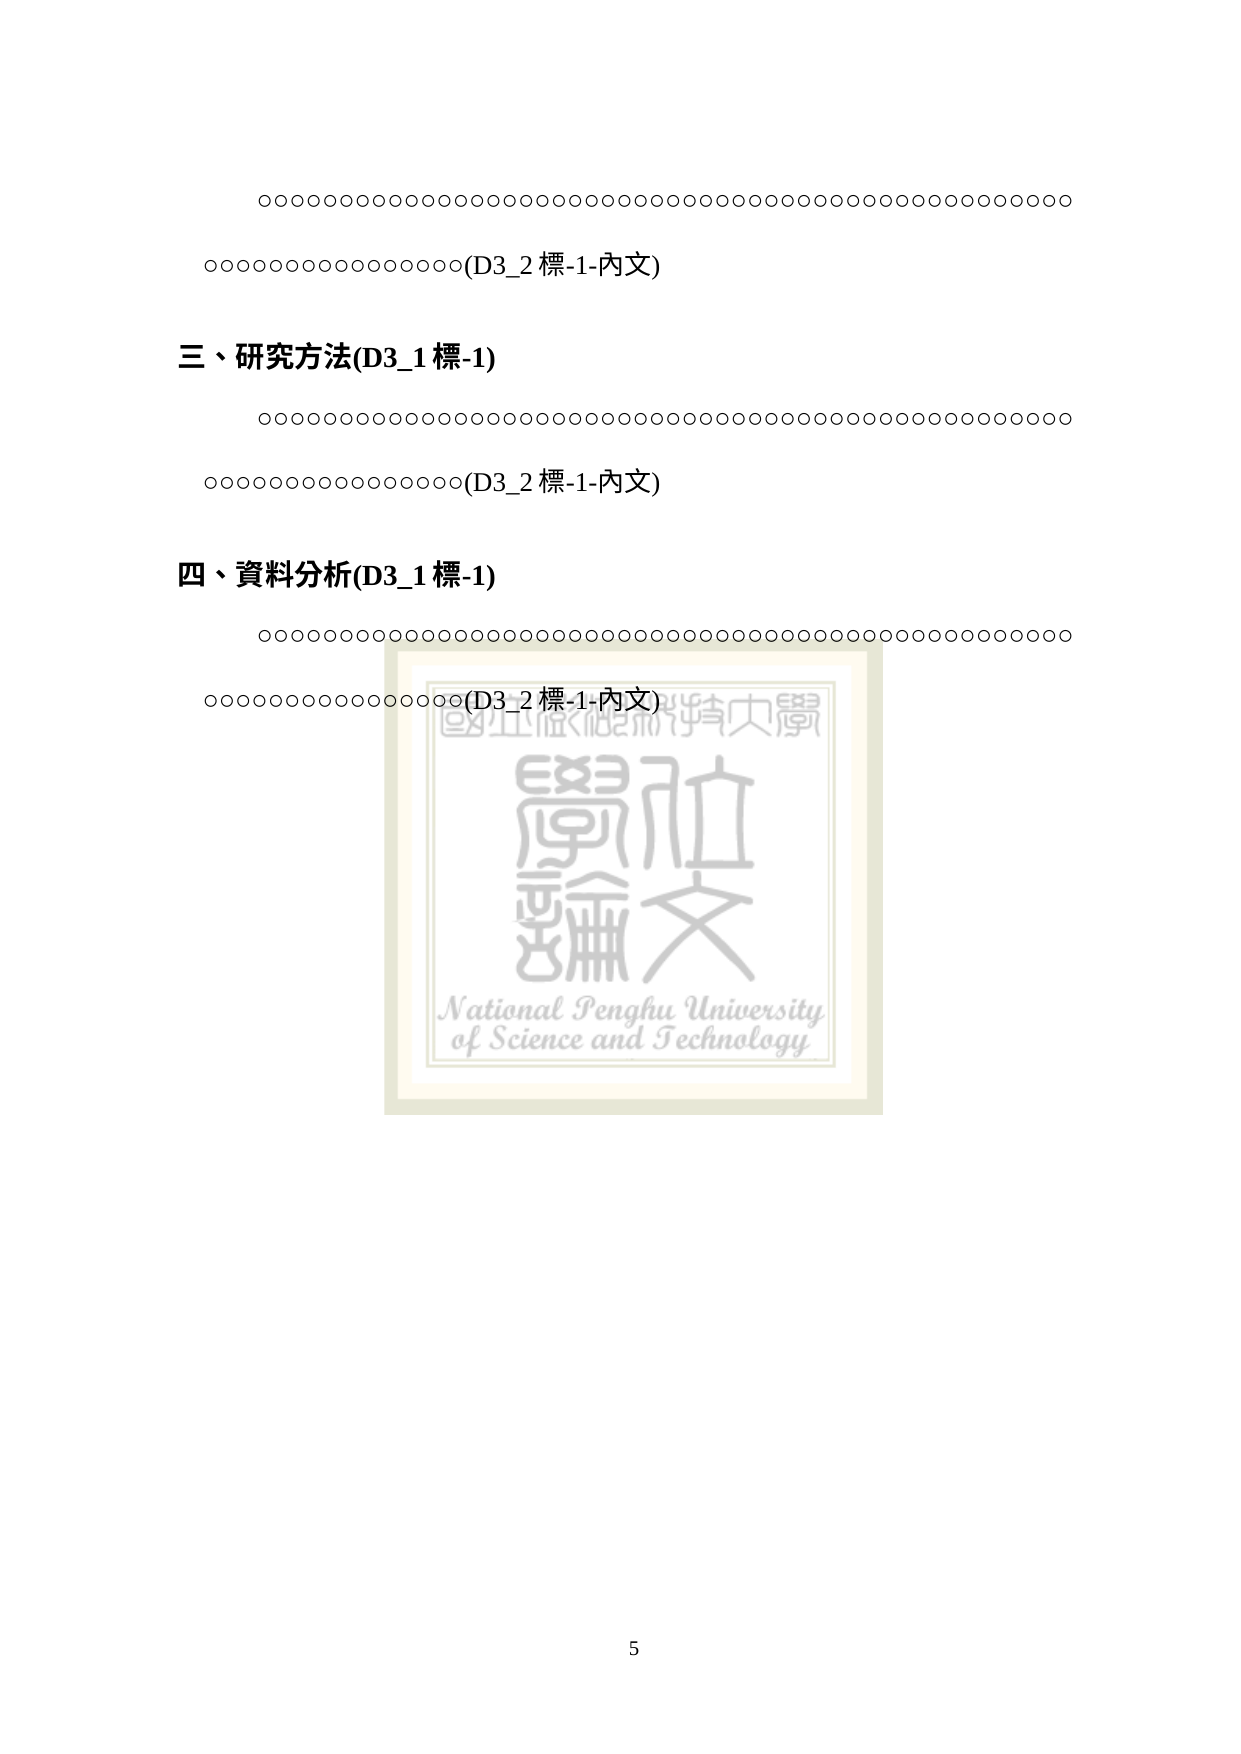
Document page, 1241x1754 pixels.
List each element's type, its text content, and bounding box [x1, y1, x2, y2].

text ○○○○○○○○○○○○○○○○○○○○○○○○○○○○○○○○○○○○○○○○○○○○○○○○○○○○○○○○○○○○○○○○○○(D3_2標-1-內文) [202, 593, 1090, 718]
text ○○○○○○○○○○○○○○○○○○○○○○○○○○○○○○○○○○○○○○○○○○○○○○○○○○○○○○○○○○○○○○○○○○(D3_2標-1-內文) [202, 376, 1090, 501]
text 四、資料分析(D3_1標-1) [177, 531, 1090, 593]
text 三、研究方法(D3_1標-1) [177, 313, 1090, 376]
text ○○○○○○○○○○○○○○○○○○○○○○○○○○○○○○○○○○○○○○○○○○○○○○○○○○○○○○○○○○○○○○○○○○(D3_2標-1-內文) [202, 158, 1090, 283]
